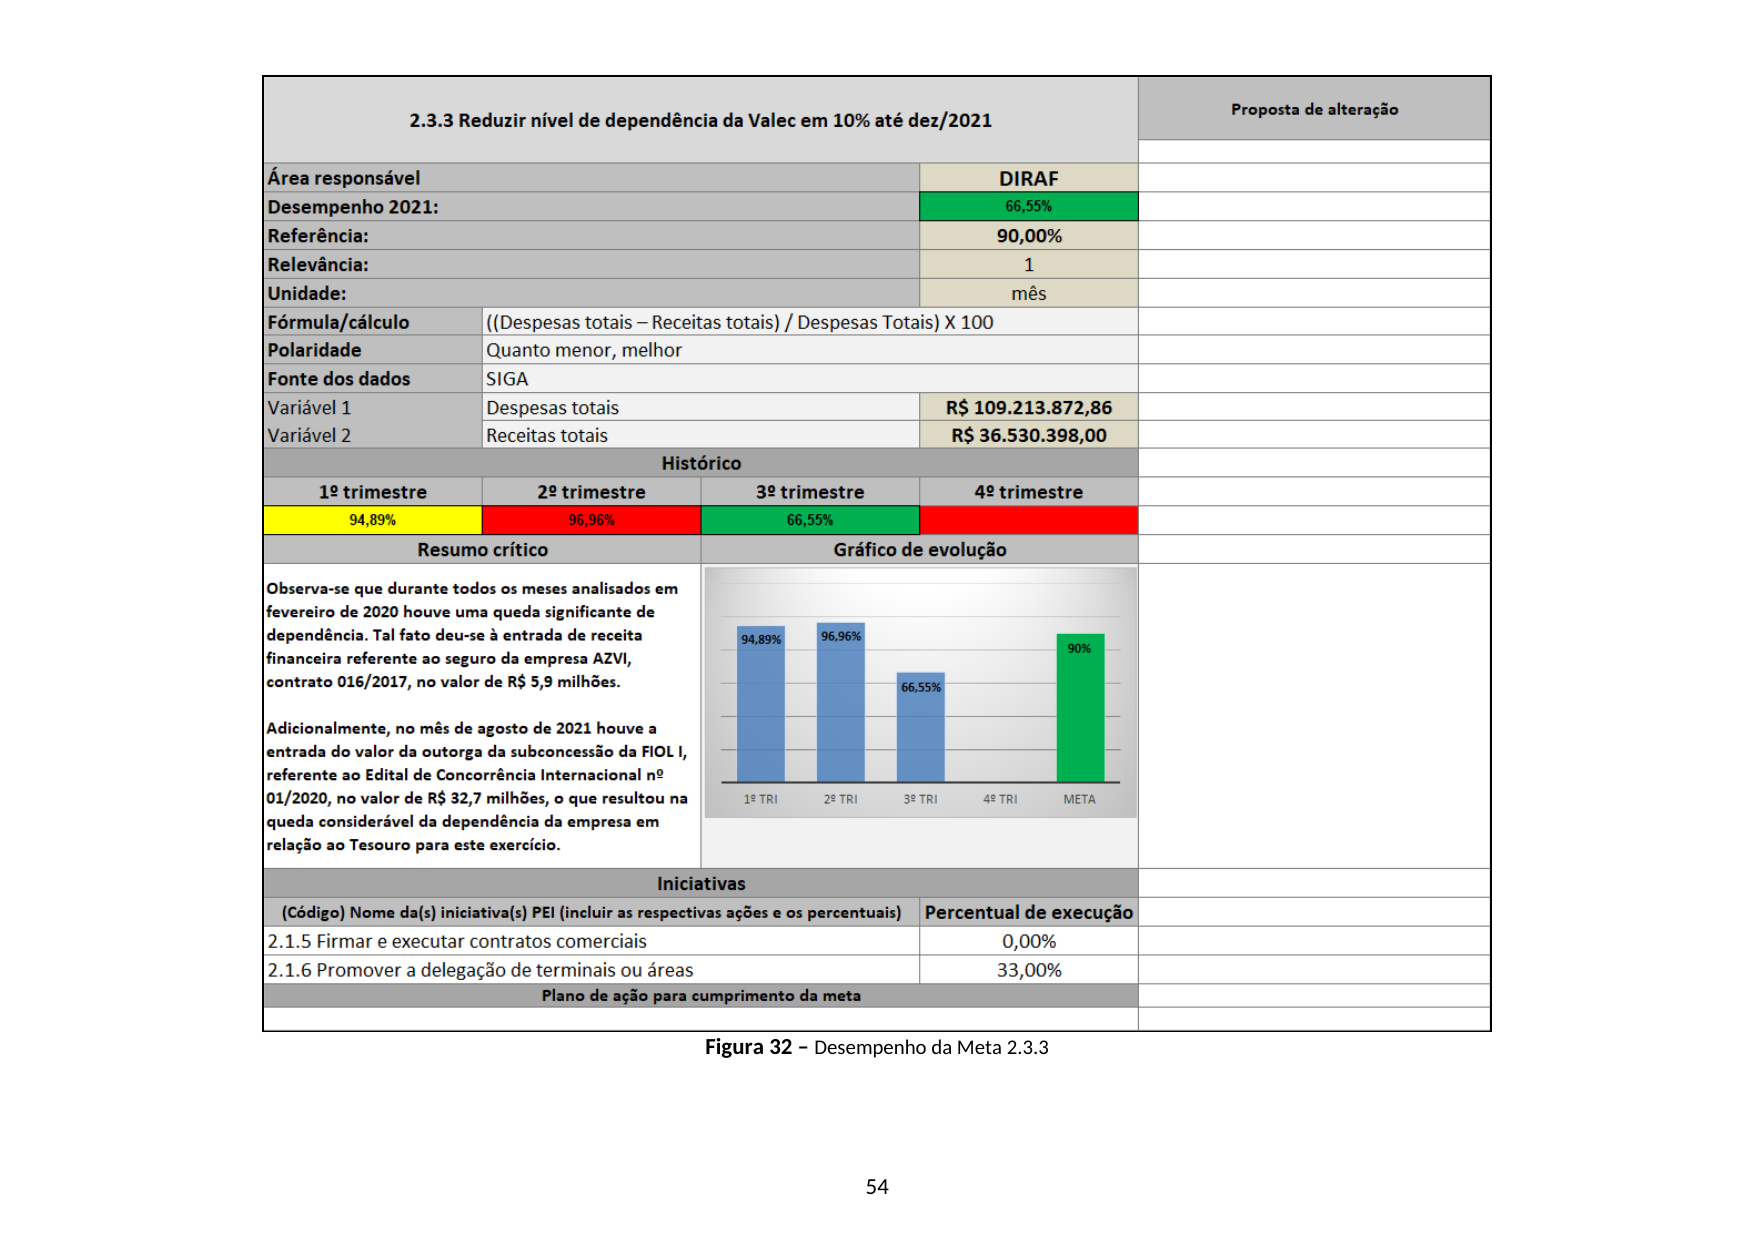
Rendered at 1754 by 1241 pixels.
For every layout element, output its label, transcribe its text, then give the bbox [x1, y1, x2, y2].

text Figura 32 – Desempenho da Meta 2.3.3 [75, 1032, 1679, 1060]
